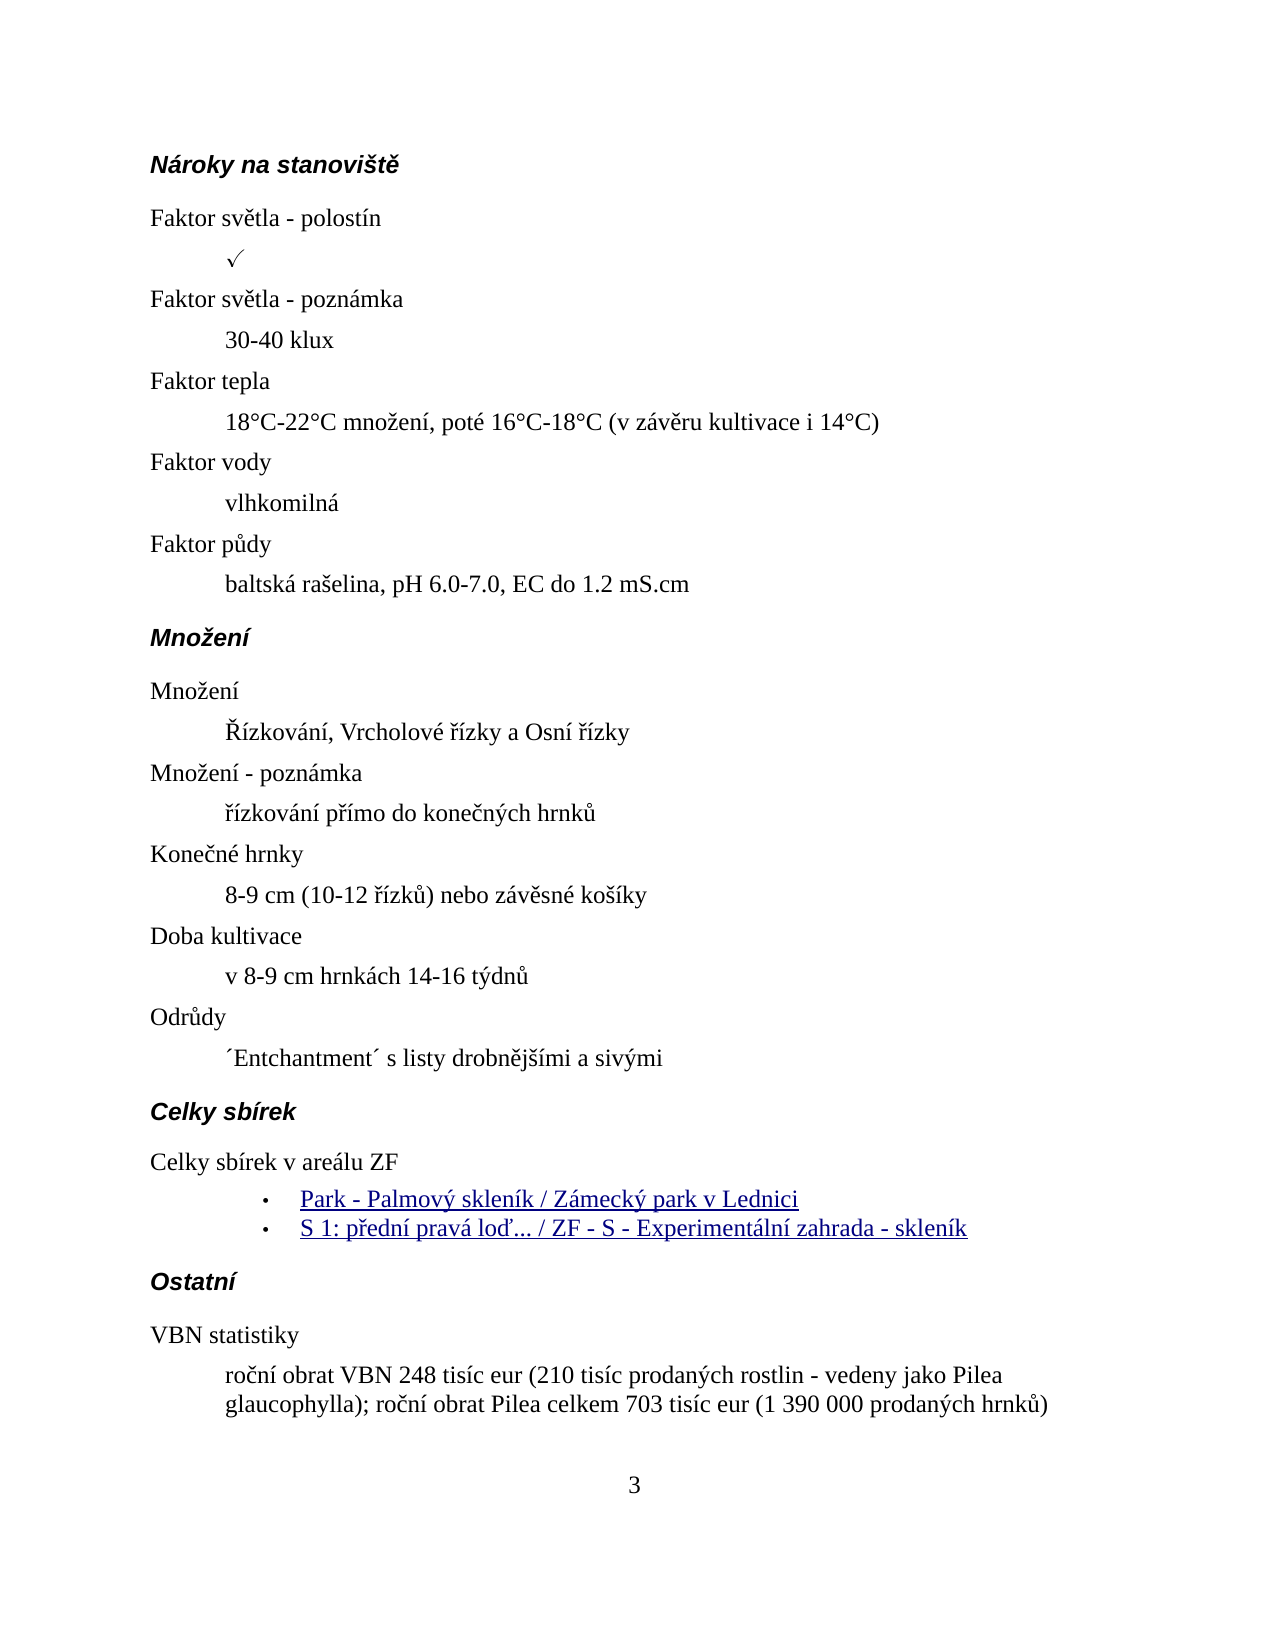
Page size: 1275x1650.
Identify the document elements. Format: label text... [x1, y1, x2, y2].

text VBN statistiky [150, 1320, 1125, 1349]
text Faktor vody [150, 447, 1125, 476]
text Doba kultivace [150, 921, 1125, 949]
text baltská rašelina, pH 6.0-7.0, EC do 1.2 mS.cm [225, 569, 1125, 598]
text Konečné hrnky [150, 839, 1125, 868]
text vlhkomilná [225, 488, 1125, 517]
text 30-40 klux [225, 325, 1125, 354]
text 8-9 cm (10-12 řízků) nebo závěsné košíky [225, 880, 1125, 909]
text 18°C-22°C množení, poté 16°C-18°C (v závěru kultivace i 14°C) [225, 407, 1125, 435]
text Množení - poznámka [150, 758, 1125, 787]
text Odrůdy [150, 1002, 1125, 1031]
text Faktor tepla [150, 366, 1125, 395]
text v 8-9 cm hrnkách 14-16 týdnů [225, 961, 1125, 990]
text ´Entchantment´ s listy drobnějšími a sivými [225, 1043, 1125, 1072]
text řízkování přímo do konečných hrnků [225, 798, 1125, 827]
text roční obrat VBN 248 tisíc eur (210 tisíc prodaných rostlin - vedeny jako Pilea glaucophylla); roční obrat Pilea celkem 703 tisíc eur (1 390 000 prodaných hrnků) [225, 1361, 1125, 1418]
text Faktor světla - poznámka [150, 284, 1125, 313]
subtitle Množení [150, 623, 1125, 652]
text Množení [150, 676, 1125, 705]
subtitle Ostatní [150, 1267, 1125, 1295]
text Celky sbírek v areálu ZF [150, 1147, 1125, 1175]
list Park - Palmový skleník / Zámecký park v Lednici [262, 1184, 1125, 1213]
subtitle Nároky na stanoviště [150, 150, 1125, 178]
text Řízkování, Vrcholové řízky a Osní řízky [225, 717, 1125, 746]
text Faktor světla - polostín [150, 203, 1125, 232]
subtitle Celky sbírek [150, 1097, 1125, 1125]
text Faktor půdy [150, 529, 1125, 558]
list S 1: přední pravá loď... / ZF - S - Experimentální zahrada - skleník [262, 1213, 1125, 1242]
text ✓ [225, 244, 1125, 272]
